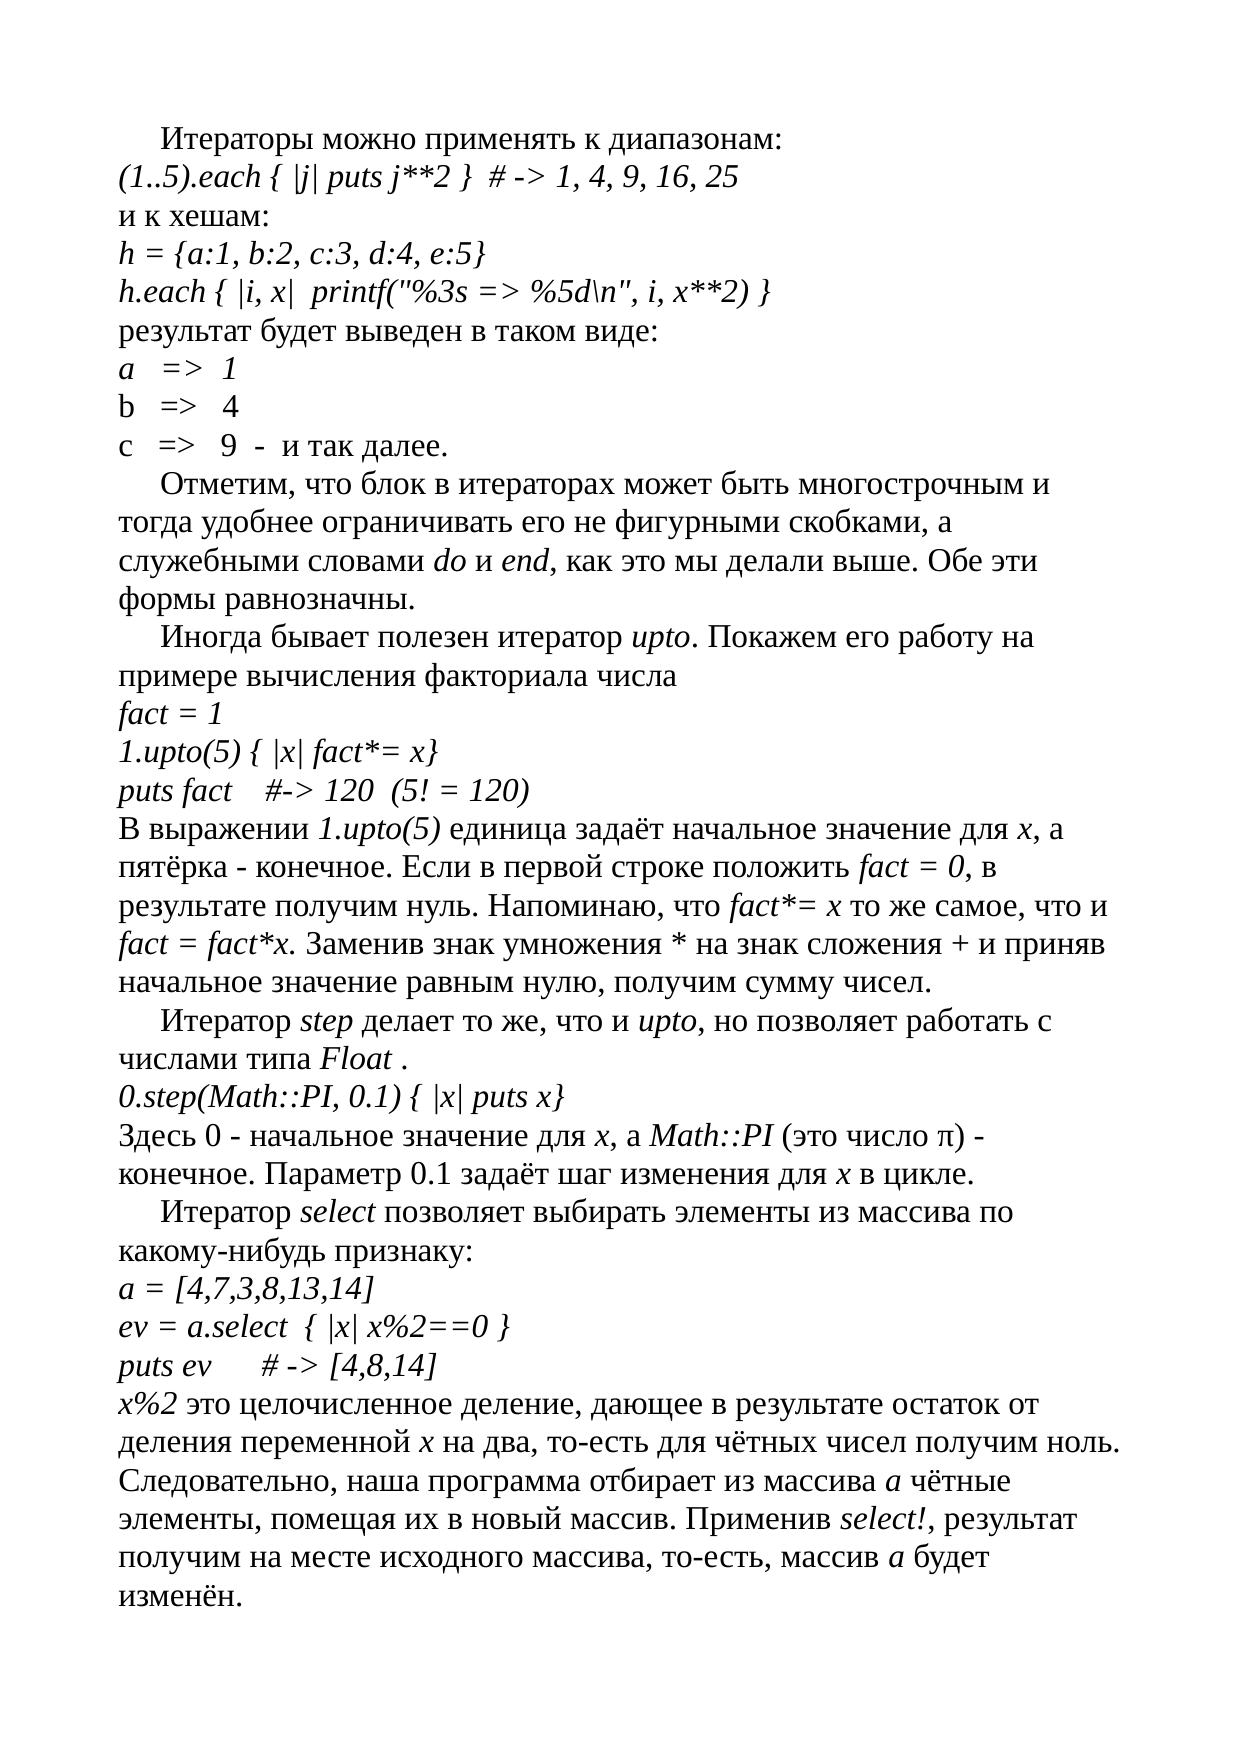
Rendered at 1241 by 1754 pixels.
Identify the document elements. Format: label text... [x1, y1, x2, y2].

text В выражении 1.upto(5) единица задаёт начальное значение для x, а пятёрка - конечное. Если в первой строке положить fact = 0, в результате получим нуль. Напоминаю, что fact*= x то же самое, что и fact = fact*x. Заменив знак умножения * на знак сложения + и приняв начальное значение равным нулю, получим сумму чисел. [118, 808, 1122, 1000]
text ev = a.select { |x| x%2==0 } [118, 1306, 1122, 1345]
text h.each { |i, x| printf("%3s => %5d\n", i, x**2) } [118, 271, 1122, 310]
text a = [4,7,3,8,13,14] [118, 1268, 1122, 1306]
text 1.upto(5) { |x| fact*= x} [118, 731, 1122, 770]
text x%2 это целочисленное деление, дающее в результате остаток от деления переменной x на два, то-есть для чётных чисел получим ноль. Следовательно, наша программа отбирает из массива a чётные элементы, помещая их в новый массив. Применив select!, результат получим на месте исходного массива, то-есть, массив a будет изменён. [118, 1383, 1122, 1613]
text h = {a:1, b:2, c:3, d:4, e:5} [118, 233, 1122, 271]
text puts fact #-> 120 (5! = 120) [118, 770, 1122, 808]
text Отметим, что блок в итераторах может быть многострочным и тогда удобнее ограничивать его не фигурными скобками, а служебными словами do и end, как это мы делали выше. Обе эти формы равнозначны. [118, 463, 1122, 616]
text c => 9 - и так далее. [118, 425, 1122, 463]
text (1..5).each { |j| puts j**2 } # -> 1, 4, 9, 16, 25 [118, 156, 1122, 195]
text puts ev # -> [4,8,14] [118, 1345, 1122, 1383]
text fact = 1 [118, 693, 1122, 731]
text 0.step(Math::PI, 0.1) { |x| puts x} [118, 1076, 1122, 1115]
text результат будет выведен в таком виде: [118, 310, 1122, 348]
text b => 4 [118, 386, 1122, 425]
text Итераторы можно применять к диапазонам: [118, 118, 1122, 156]
text Итератор step делает то же, что и upto, но позволяет работать с числами типа Float . [118, 1000, 1122, 1076]
text Иногда бывает полезен итератор upto. Покажем его работу на примере вычисления факториала числа [118, 616, 1122, 693]
text Итератор select позволяет выбирать элементы из массива по какому-нибудь признаку: [118, 1191, 1122, 1268]
text Здесь 0 - начальное значение для x, а Math::PI (это число π) - конечное. Параметр 0.1 задаёт шаг изменения для x в цикле. [118, 1115, 1122, 1191]
text a => 1 [118, 348, 1122, 386]
text и к хешам: [118, 195, 1122, 233]
